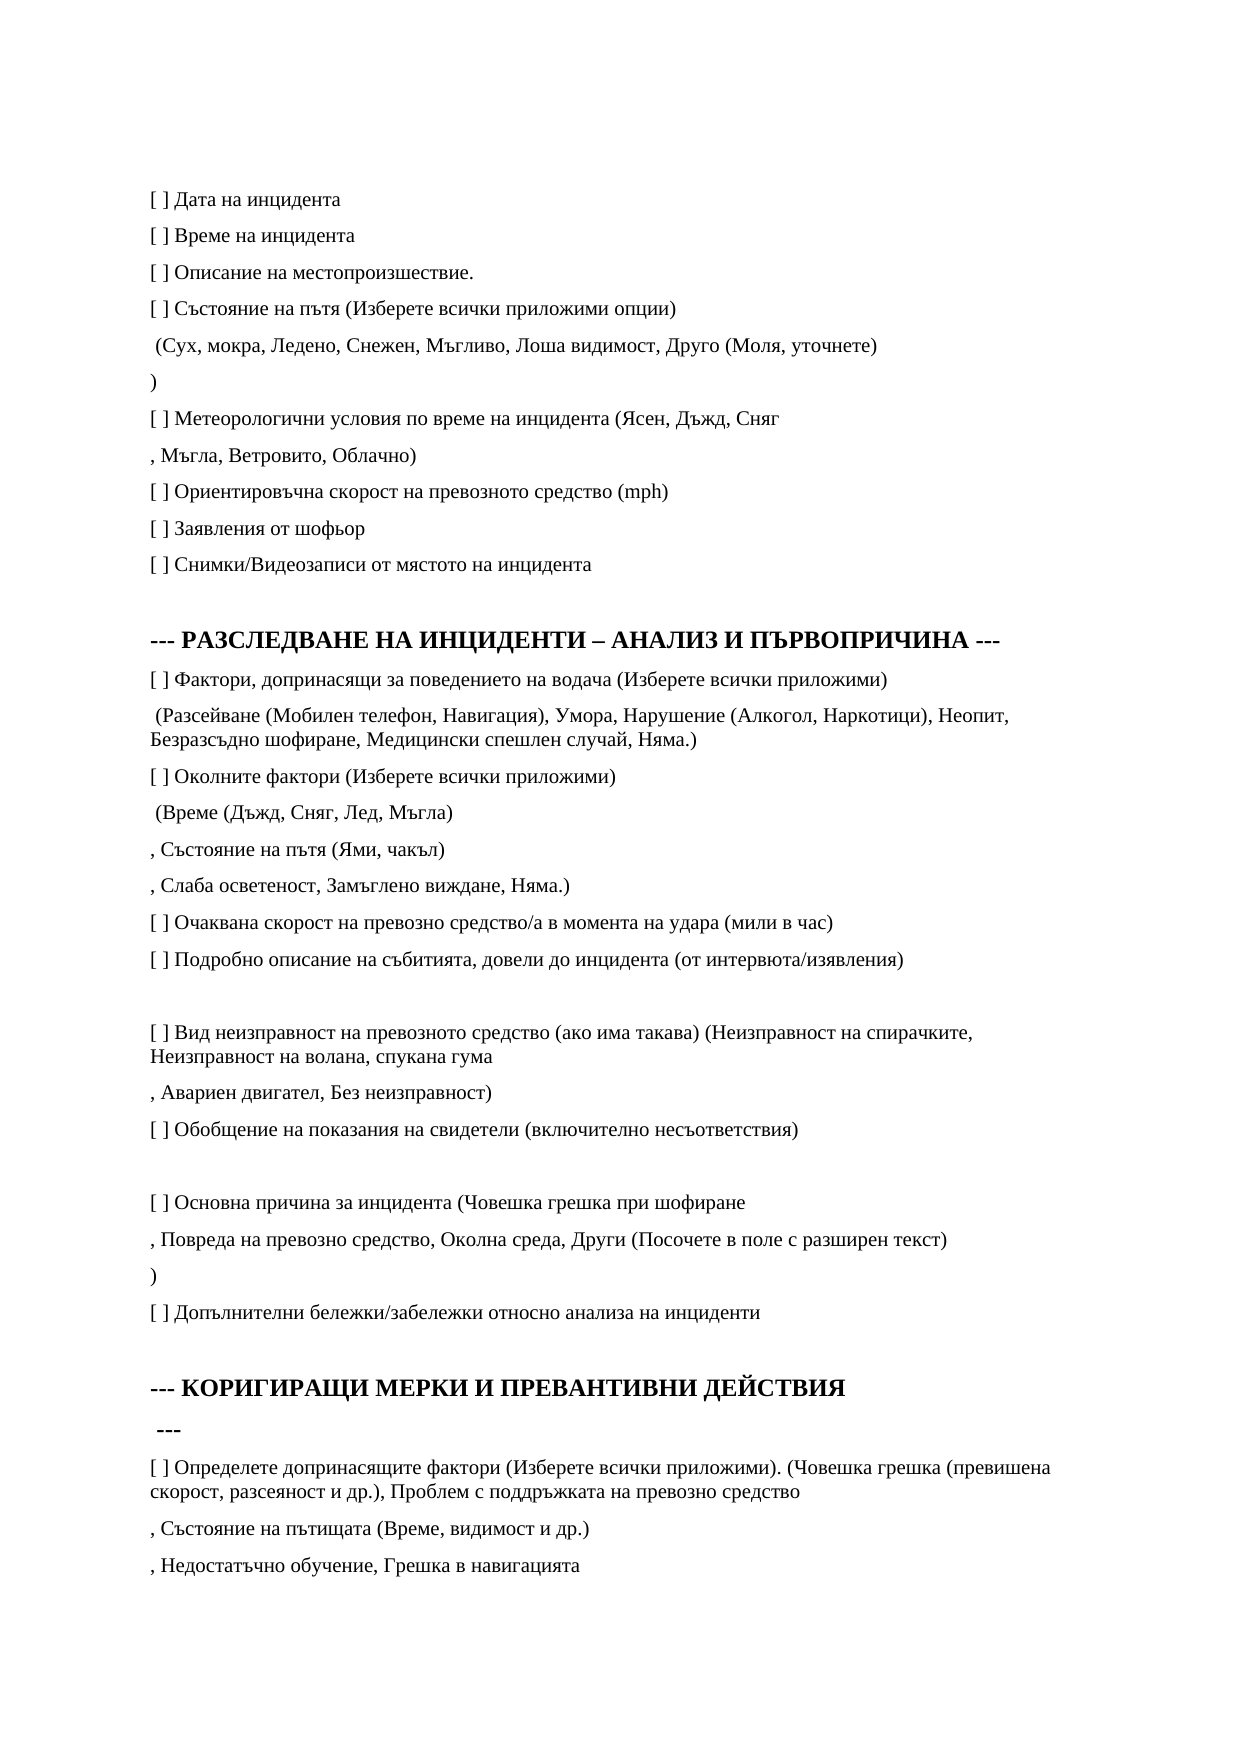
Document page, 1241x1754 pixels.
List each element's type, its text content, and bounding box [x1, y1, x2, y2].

text , Слаба осветеност, Замъглено виждане, Няма.) [150, 873, 1090, 897]
text [ ] Основна причина за инцидента (Човешка грешка при шофиране [150, 1190, 1090, 1214]
text [ ] Околните фактори (Изберете всички приложими) [150, 764, 1090, 788]
text [ ] Допълнителни бележки/забележки относно анализа на инциденти [150, 1300, 1090, 1324]
text --- РАЗСЛЕДВАНЕ НА ИНЦИДЕНТИ – АНАЛИЗ И ПЪРВОПРИЧИНА --- [150, 625, 1090, 654]
text , Мъгла, Ветровито, Облачно) [150, 442, 1090, 467]
text [ ] Дата на инцидента [150, 187, 1090, 211]
text --- КОРИГИРАЩИ МЕРКИ И ПРЕВАНТИВНИ ДЕЙСТВИЯ [150, 1373, 1090, 1402]
text (Разсейване (Мобилен телефон, Навигация), Умора, Нарушение (Алкогол, Наркотици), Неопит, Безразсъдно шофиране, Медицински спешлен случай, Няма.) [150, 703, 1090, 751]
text , Недостатъчно обучение, Грешка в навигацията [150, 1552, 1090, 1577]
text , Състояние на пътя (Ями, чакъл) [150, 837, 1090, 861]
text (Сух, мокра, Ледено, Снежен, Мъгливо, Лоша видимост, Друго (Моля, уточнете) [150, 333, 1090, 357]
text , Авариен двигател, Без неизправност) [150, 1080, 1090, 1104]
text --- [150, 1414, 1090, 1443]
text [ ] Вид неизправност на превозното средство (ако има такава) (Неизправност на спирачките, Неизправност на волана, спукана гума [150, 1020, 1090, 1068]
text (Време (Дъжд, Сняг, Лед, Мъгла) [150, 800, 1090, 824]
text [ ] Подробно описание на събитията, довели до инцидента (от интервюта/изявления) [150, 947, 1090, 971]
text [ ] Заявления от шофьор [150, 516, 1090, 540]
text ) [150, 1263, 1090, 1287]
text [ ] Метеорологични условия по време на инцидента (Ясен, Дъжд, Сняг [150, 406, 1090, 430]
text [ ] Време на инцидента [150, 223, 1090, 247]
text , Повреда на превозно средство, Околна среда, Други (Посочете в поле с разширен текст) [150, 1227, 1090, 1251]
text [ ] Снимки/Видеозаписи от мястото на инцидента [150, 552, 1090, 576]
text ) [150, 369, 1090, 393]
text [ ] Описание на местопроизшествие. [150, 260, 1090, 284]
text [ ] Очаквана скорост на превозно средство/а в момента на удара (мили в час) [150, 910, 1090, 934]
text , Състояние на пътищата (Време, видимост и др.) [150, 1516, 1090, 1540]
text [ ] Фактори, допринасящи за поведението на водача (Изберете всички приложими) [150, 667, 1090, 691]
text [ ] Състояние на пътя (Изберете всички приложими опции) [150, 296, 1090, 320]
text [ ] Ориентировъчна скорост на превозното средство (mph) [150, 479, 1090, 503]
text [ ] Определете допринасящите фактори (Изберете всички приложими). (Човешка грешка (превишена скорост, разсеяност и др.), Проблем с поддръжката на превозно средство [150, 1455, 1090, 1503]
text [ ] Обобщение на показания на свидетели (включително несъответствия) [150, 1117, 1090, 1141]
